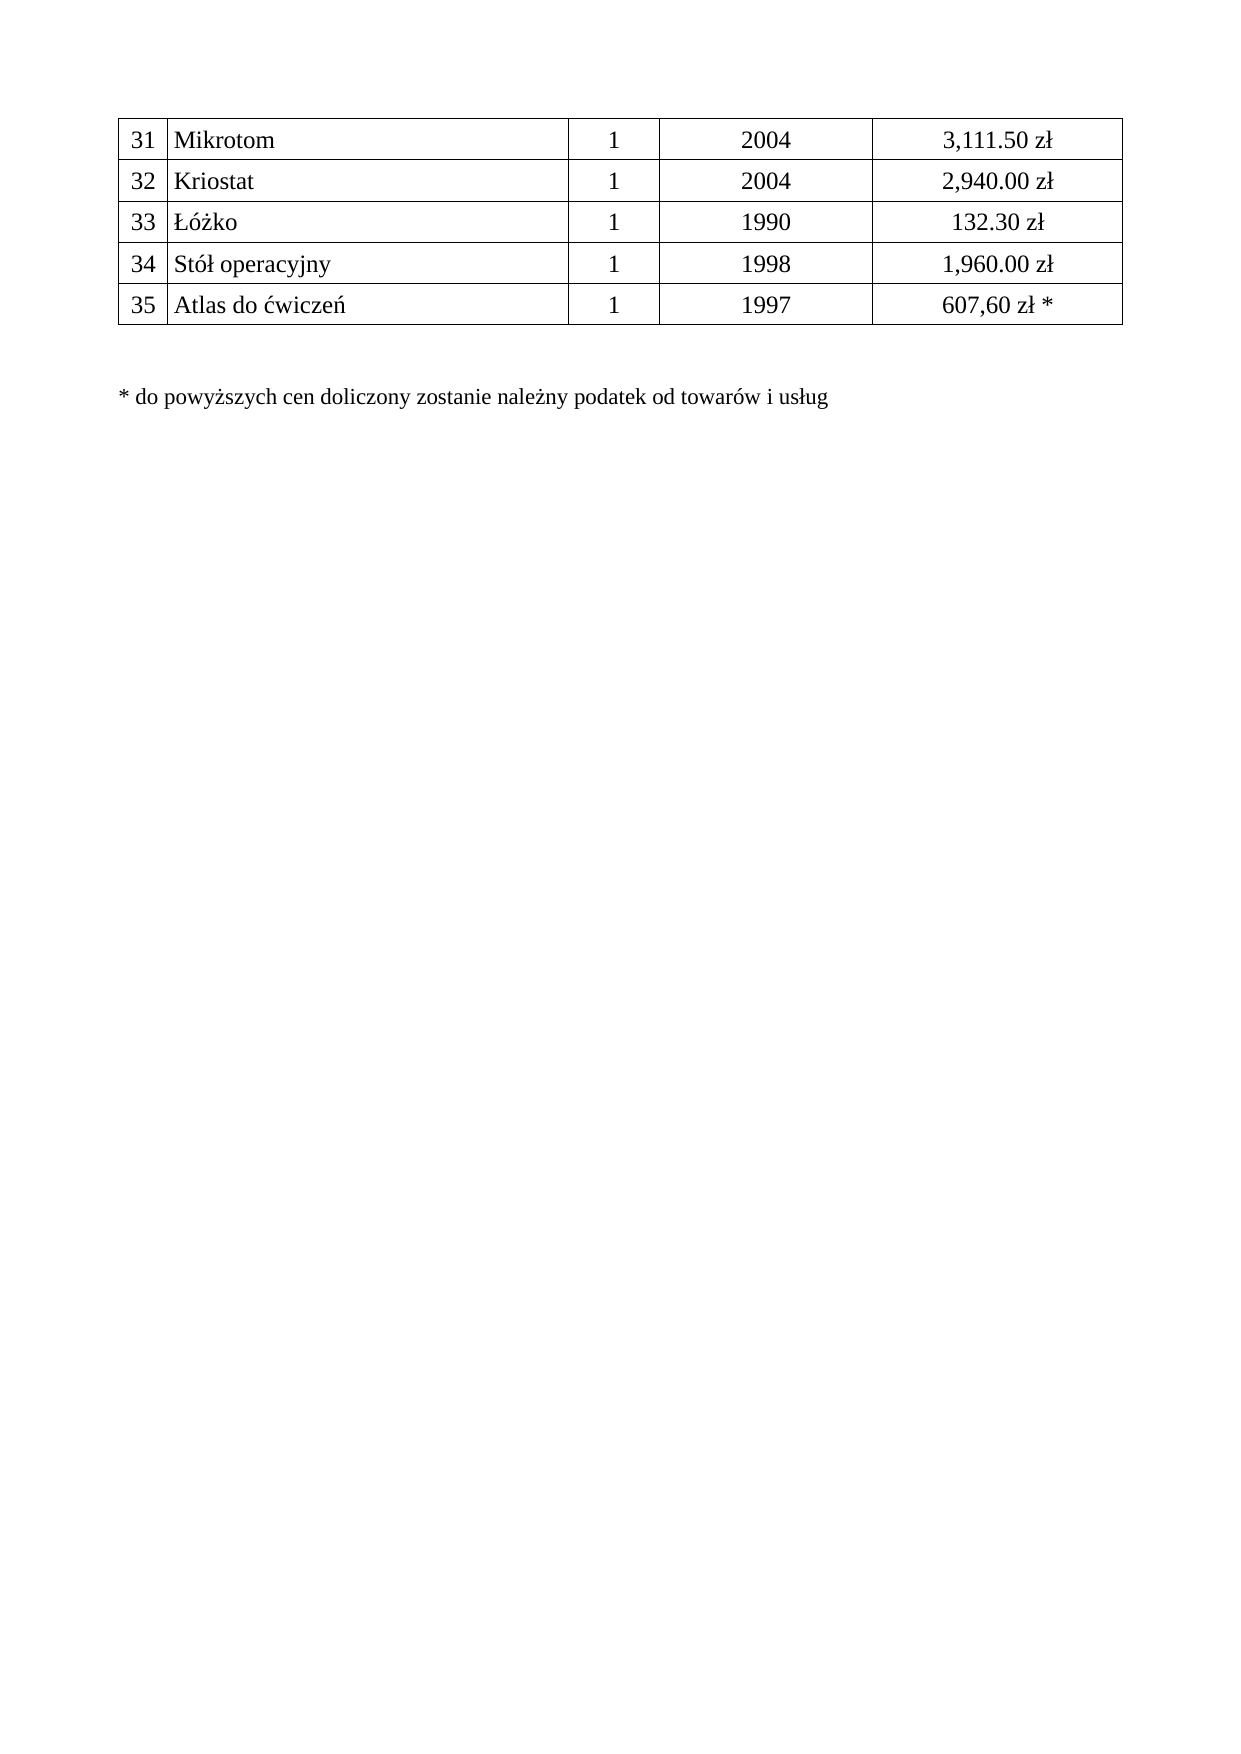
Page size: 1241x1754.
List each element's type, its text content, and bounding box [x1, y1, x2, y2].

table_cell 31 [119, 119, 167, 159]
table_cell Kriostat [168, 160, 568, 201]
table_cell 1 [569, 243, 659, 283]
table_cell 2004 [660, 119, 872, 159]
table_cell 1 960,00 zł [873, 243, 1122, 283]
table_cell 33 [119, 202, 167, 242]
table_cell Łóżko [168, 202, 568, 242]
table_cell 1 [569, 284, 659, 324]
table_cell 3 111,50 zł [873, 119, 1122, 159]
table_cell 132,30 zł [873, 202, 1122, 242]
table_cell 2 940,00 zł [873, 160, 1122, 201]
table_cell Atlas do ćwiczeń [168, 284, 568, 324]
table_cell 1998 [660, 243, 872, 283]
table_cell 1997 [660, 284, 872, 324]
table_cell Stół operacyjny [168, 243, 568, 283]
table_cell 35 [119, 284, 167, 324]
table_cell 607,60 zł * [873, 284, 1122, 324]
table_cell 1990 [660, 202, 872, 242]
text * do powyższych cen doliczony zostanie należny podatek od towarów i usług [118, 383, 1122, 409]
table_cell 1 [569, 202, 659, 242]
table_cell 34 [119, 243, 167, 283]
table_cell 2004 [660, 160, 872, 201]
table_cell 32 [119, 160, 167, 201]
table_cell 1 [569, 160, 659, 201]
table_cell Mikrotom [168, 119, 568, 159]
table_cell 1 [569, 119, 659, 159]
